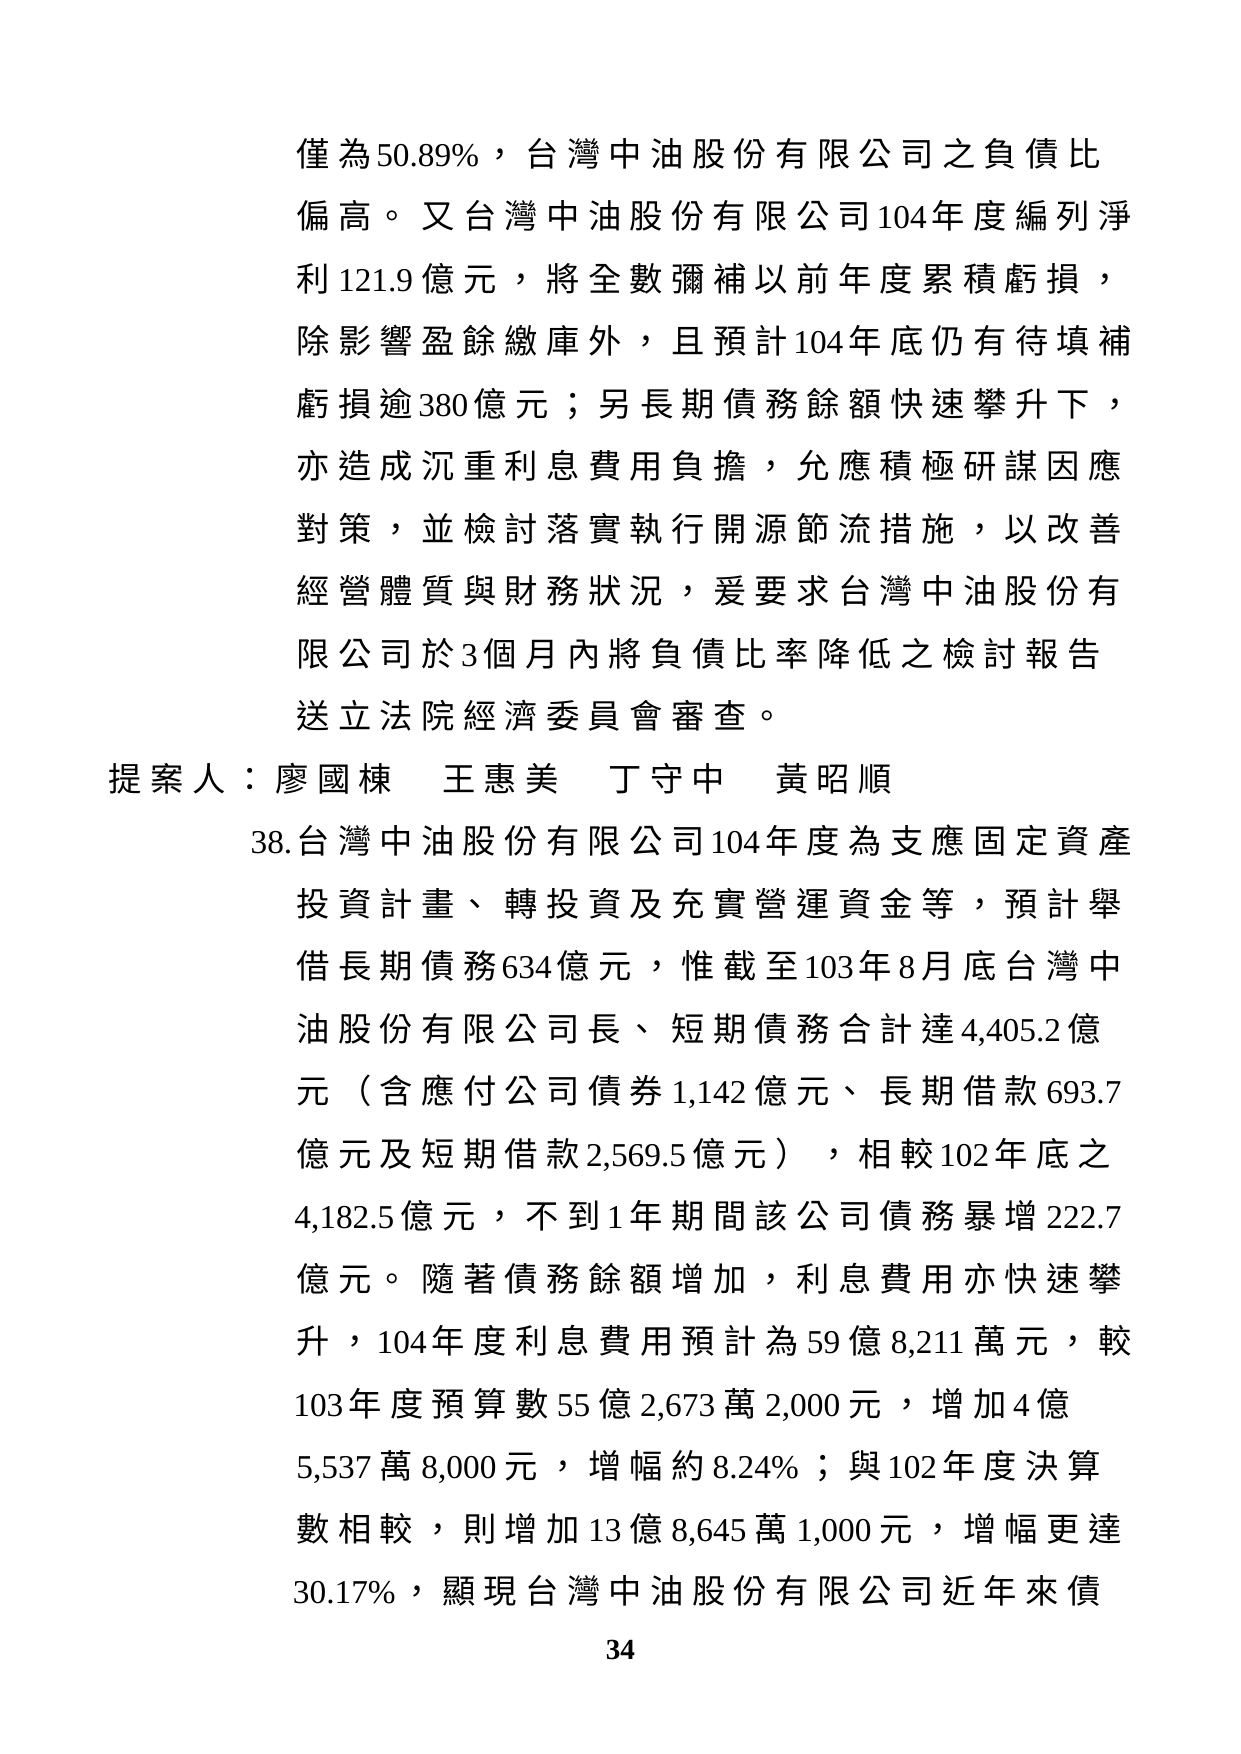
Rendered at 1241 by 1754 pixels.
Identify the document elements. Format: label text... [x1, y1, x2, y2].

text 38.台灣中油股份有限公司104年度為支應固定資產投資計畫、轉投資及充實營運資金等，預計舉借長期債務634億元，惟截至103年8月底台灣中油股份有限公司長、短期債務合計達4,405.2億元（含應付公司債券1,142億元、長期借款693.7億元及短期借款2,569.5億元），相較102年底之4,182.5億元，不到1年期間該公司債務暴增222.7億元。隨著債務餘額增加，利息費用亦快速攀升，104年度利息費用預計為59億8,211萬元，較103年度預算數55億2,673萬2,000元，增加4億5,537萬8,000元，增幅約8.24%；與102年度決算數相較，則增加13億8,645萬1,000元，增幅更達30.17%，顯現台灣中油股份有限公司近年來債 [243, 798, 1136, 1610]
text 僅為50.89%，台灣中油股份有限公司之負債比偏高。又台灣中油股份有限公司104年度編列淨利121.9億元，將全數彌補以前年度累積虧損，除影響盈餘繳庫外，且預計104年底仍有待填補虧損逾380億元；另長期債務餘額快速攀升下，亦造成沉重利息費用負擔，允應積極研謀因應對策，並檢討落實執行開源節流措施，以改善經營體質與財務狀況，爰要求台灣中油股份有限公司於3個月內將負債比率降低之檢討報告送立法院經濟委員會審查。 [243, 110, 1136, 735]
text 提案人：廖國棟 王惠美 丁守中 黃昭順 [104, 735, 1049, 798]
